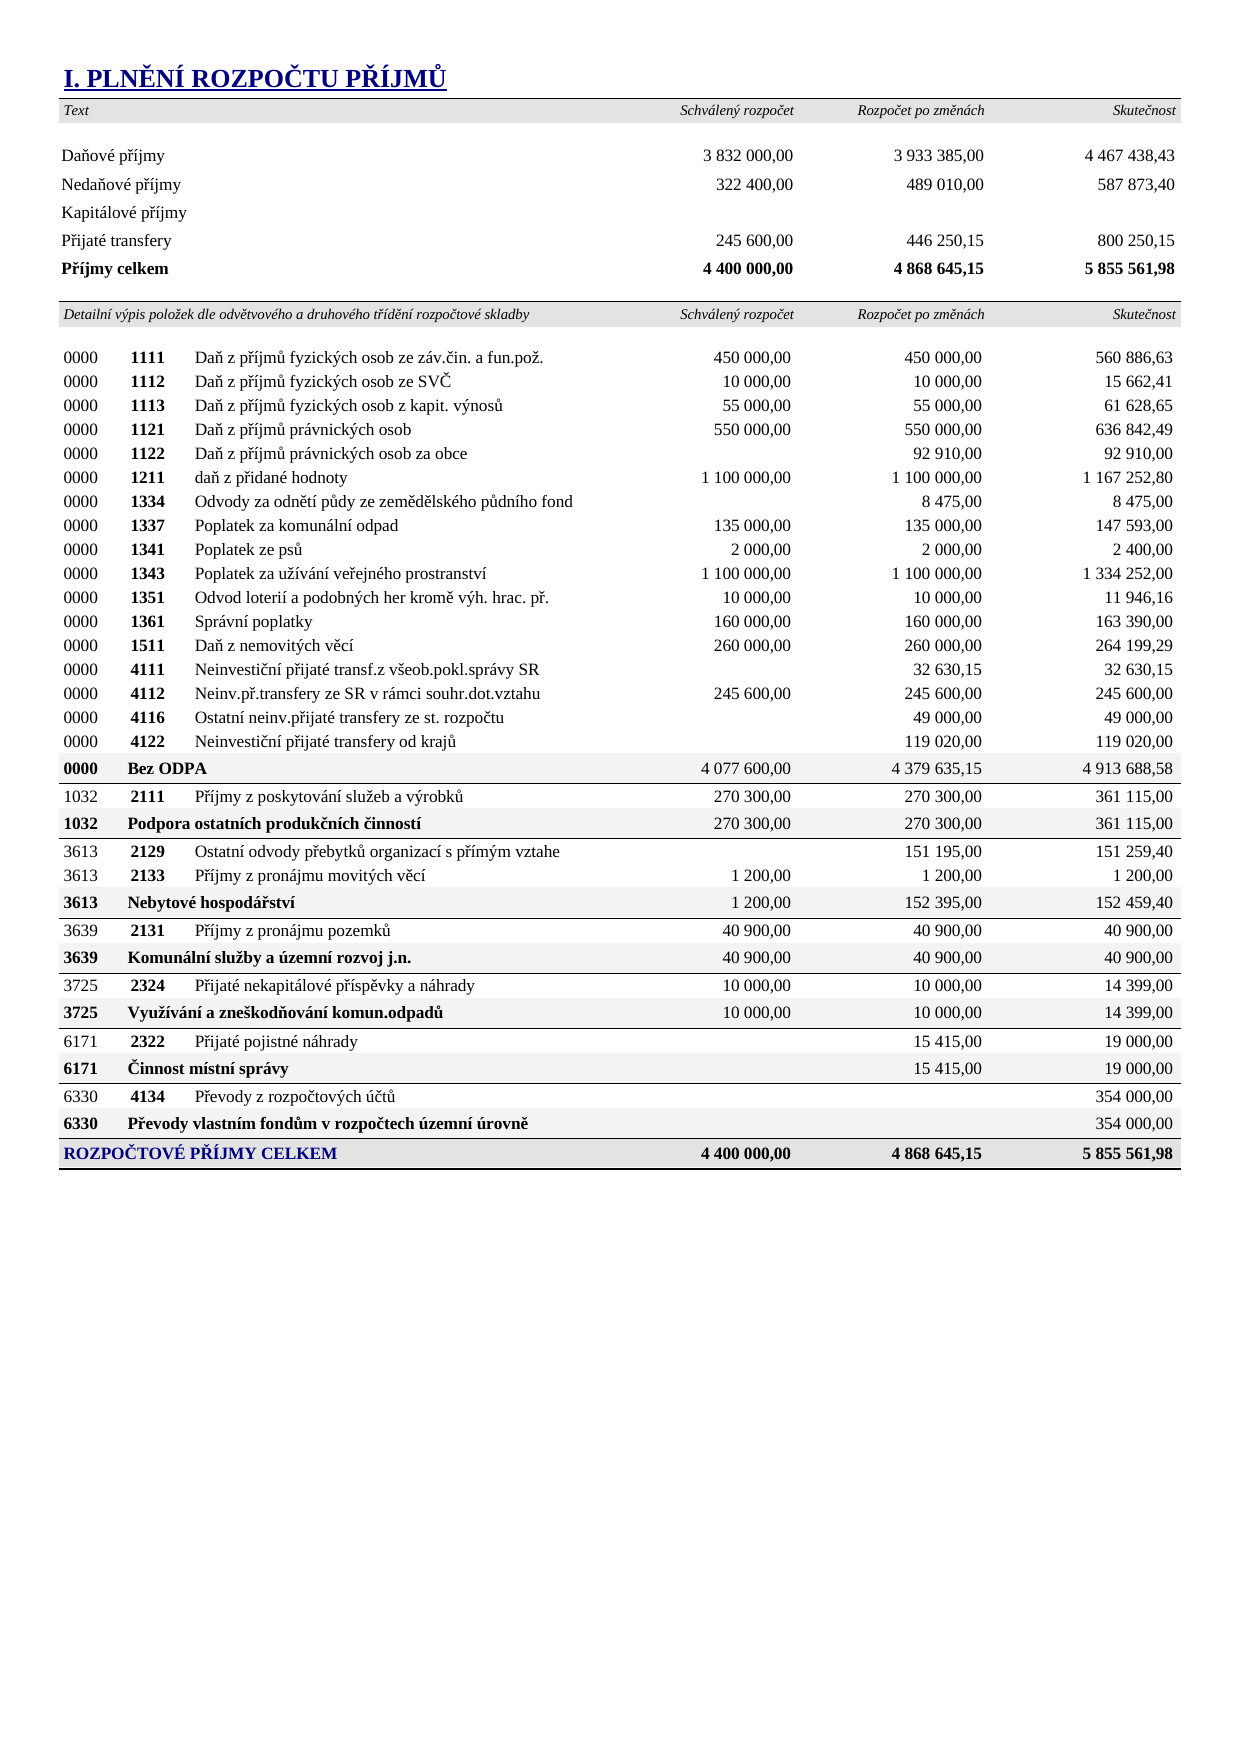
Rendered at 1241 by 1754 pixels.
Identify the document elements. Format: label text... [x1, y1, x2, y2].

table_cell [799, 1084, 990, 1108]
table_cell 2 000,00 [609, 537, 799, 561]
table_cell 0000 [59, 633, 126, 657]
table_cell Převody vlastním fondům v rozpočtech územní úrovně [126, 1108, 609, 1138]
table_cell 152 459,40 [990, 887, 1181, 917]
table_cell Poplatek ze psů [194, 537, 609, 561]
table_cell 2 000,00 [799, 537, 990, 561]
table_cell 489 010,00 [799, 170, 990, 198]
table_cell 92 910,00 [799, 441, 990, 465]
table_cell [799, 198, 990, 226]
table_cell [609, 489, 799, 513]
table_cell 0000 [59, 657, 126, 681]
table_cell 6330 [59, 1084, 126, 1108]
table_cell 55 000,00 [609, 394, 799, 417]
table_cell 0000 [59, 753, 126, 783]
table_cell Poplatek za užívání veřejného prostranství [194, 561, 609, 585]
table_cell 1 200,00 [609, 863, 799, 887]
table_cell 55 000,00 [799, 394, 990, 417]
table_cell 1341 [126, 537, 193, 561]
table_cell Ostatní neinv.přijaté transfery ze st. rozpočtu [194, 705, 609, 729]
table_cell 1121 [126, 418, 193, 441]
table_cell Činnost místní správy [126, 1053, 609, 1083]
table_cell 61 628,65 [990, 394, 1181, 417]
table_cell 1 200,00 [990, 863, 1181, 887]
table_cell Schválený rozpočet [609, 302, 799, 327]
table_cell 49 000,00 [990, 705, 1181, 729]
table_cell 40 900,00 [799, 919, 990, 942]
table_cell 2131 [126, 919, 193, 942]
table_cell 354 000,00 [990, 1084, 1181, 1108]
table_cell Daň z příjmů fyzických osob z kapit. výnosů [194, 394, 609, 417]
table_cell 147 593,00 [990, 513, 1181, 537]
table_cell 40 900,00 [990, 919, 1181, 942]
table_cell Příjmy z pronájmu movitých věcí [194, 863, 609, 887]
table_cell 4 868 645,15 [799, 1139, 990, 1167]
table_cell 1111 [126, 346, 193, 369]
table_cell 1337 [126, 513, 193, 537]
table_cell 3613 [59, 863, 126, 887]
table_cell Podpora ostatních produkčních činností [126, 808, 609, 838]
table_cell 119 020,00 [799, 729, 990, 753]
table_cell 1 200,00 [609, 887, 799, 917]
table_cell Daň z příjmů právnických osob za obce [194, 441, 609, 465]
table_cell [609, 198, 799, 226]
table_cell 3 933 385,00 [799, 142, 990, 170]
table_cell [609, 441, 799, 465]
table_cell Kapitálové příjmy [59, 198, 609, 226]
table_cell 1032 [59, 808, 126, 838]
table_cell Text [59, 99, 609, 123]
table_cell 15 415,00 [799, 1029, 990, 1053]
table_cell 1 167 252,80 [990, 465, 1181, 489]
table_cell 6171 [59, 1029, 126, 1053]
table_cell 560 886,63 [990, 346, 1181, 369]
table_cell 10 000,00 [609, 585, 799, 609]
table_cell 135 000,00 [799, 513, 990, 537]
table_cell daň z přidané hodnoty [194, 465, 609, 489]
table_cell 636 842,49 [990, 418, 1181, 441]
table_cell Daň z příjmů fyzických osob ze SVČ [194, 370, 609, 393]
table_cell 6171 [59, 1053, 126, 1083]
table_cell 11 946,16 [990, 585, 1181, 609]
table_cell 151 259,40 [990, 839, 1181, 863]
table_cell 450 000,00 [609, 346, 799, 369]
table_cell 0000 [59, 537, 126, 561]
table_cell 2129 [126, 839, 193, 863]
table_cell Rozpočet po změnách [799, 302, 990, 327]
table_cell Neinvestiční přijaté transfery od krajů [194, 729, 609, 753]
table_cell Odvod loterií a podobných her kromě výh. hrac. př. [194, 585, 609, 609]
table_cell 3639 [59, 943, 126, 973]
table_cell 8 475,00 [990, 489, 1181, 513]
table_cell 270 300,00 [609, 784, 799, 808]
table_cell 1032 [59, 784, 126, 808]
table_cell Daň z příjmů fyzických osob ze záv.čin. a fun.pož. [194, 346, 609, 369]
table_cell 163 390,00 [990, 609, 1181, 633]
table_cell 1343 [126, 561, 193, 585]
table_header I. PLNĚNÍ ROZPOČTU PŘÍJMŮ [59, 59, 1181, 97]
table_cell 10 000,00 [609, 998, 799, 1028]
table_cell Poplatek za komunální odpad [194, 513, 609, 537]
table_cell 1112 [126, 370, 193, 393]
table_cell 0000 [59, 681, 126, 705]
table_cell 0000 [59, 370, 126, 393]
table_cell [609, 1084, 799, 1108]
table_cell [799, 1108, 990, 1138]
table_cell 40 900,00 [609, 943, 799, 973]
table_cell 4122 [126, 729, 193, 753]
table_cell 160 000,00 [609, 609, 799, 633]
table_cell Skutečnost [990, 99, 1181, 123]
table_cell 1 100 000,00 [609, 465, 799, 489]
table_cell Neinv.př.transfery ze SR v rámci souhr.dot.vztahu [194, 681, 609, 705]
table_cell 6330 [59, 1108, 126, 1138]
table_cell 15 662,41 [990, 370, 1181, 393]
table_cell Bez ODPA [126, 753, 609, 783]
table_cell 15 415,00 [799, 1053, 990, 1083]
table_cell 10 000,00 [799, 585, 990, 609]
table_cell Využívání a zneškodňování komun.odpadů [126, 998, 609, 1028]
table_cell 152 395,00 [799, 887, 990, 917]
table_cell 446 250,15 [799, 226, 990, 254]
table_cell Schválený rozpočet [609, 99, 799, 123]
table_cell 4111 [126, 657, 193, 681]
table_cell Detailní výpis položek dle odvětvového a druhového třídění rozpočtové skladby [59, 302, 609, 327]
table_cell 0000 [59, 418, 126, 441]
table_cell [609, 1108, 799, 1138]
table_cell 2324 [126, 974, 193, 998]
table_cell Rozpočet po změnách [799, 99, 990, 123]
table_cell 5 855 561,98 [990, 1139, 1181, 1167]
table_cell Daňové příjmy [59, 142, 609, 170]
table_cell Daň z příjmů právnických osob [194, 418, 609, 441]
table_cell 151 195,00 [799, 839, 990, 863]
table_cell 8 475,00 [799, 489, 990, 513]
table_cell Příjmy z pronájmu pozemků [194, 919, 609, 942]
table_cell [59, 282, 1181, 301]
table_cell 1511 [126, 633, 193, 657]
table_cell 264 199,29 [990, 633, 1181, 657]
table_cell 354 000,00 [990, 1108, 1181, 1138]
table_cell Neinvestiční přijaté transf.z všeob.pokl.správy SR [194, 657, 609, 681]
table_cell Správní poplatky [194, 609, 609, 633]
table_cell 270 300,00 [609, 808, 799, 838]
table_cell 10 000,00 [799, 998, 990, 1028]
table_cell Příjmy celkem [59, 254, 609, 282]
table_cell 0000 [59, 561, 126, 585]
table_cell 40 900,00 [609, 919, 799, 942]
table_cell 245 600,00 [990, 681, 1181, 705]
table_cell 10 000,00 [799, 974, 990, 998]
table_cell 0000 [59, 585, 126, 609]
table_cell 19 000,00 [990, 1053, 1181, 1083]
table_cell 4112 [126, 681, 193, 705]
table_cell 1334 [126, 489, 193, 513]
table_cell 3725 [59, 998, 126, 1028]
table_cell 1 100 000,00 [609, 561, 799, 585]
table_cell [609, 839, 799, 863]
table_cell 19 000,00 [990, 1029, 1181, 1053]
table_cell Ostatní odvody přebytků organizací s přímým vztahe [194, 839, 609, 863]
table_cell 2111 [126, 784, 193, 808]
table_cell 0000 [59, 346, 126, 369]
table_cell 1113 [126, 394, 193, 417]
table_cell Přijaté transfery [59, 226, 609, 254]
table_cell 4 868 645,15 [799, 254, 990, 282]
table_cell 0000 [59, 441, 126, 465]
table_cell 5 855 561,98 [990, 254, 1181, 282]
table_cell 3639 [59, 919, 126, 942]
table_cell 49 000,00 [799, 705, 990, 729]
table_cell 0000 [59, 513, 126, 537]
table_cell 0000 [59, 394, 126, 417]
table_cell 10 000,00 [609, 974, 799, 998]
table_cell [609, 657, 799, 681]
table_cell 361 115,00 [990, 808, 1181, 838]
table_cell 245 600,00 [609, 681, 799, 705]
table_cell 270 300,00 [799, 784, 990, 808]
table_cell 14 399,00 [990, 998, 1181, 1028]
table_cell 3725 [59, 974, 126, 998]
table_cell 587 873,40 [990, 170, 1181, 198]
table_cell 1 100 000,00 [799, 561, 990, 585]
table_cell [609, 1029, 799, 1053]
table_cell 2 400,00 [990, 537, 1181, 561]
table_cell 119 020,00 [990, 729, 1181, 753]
table_cell 450 000,00 [799, 346, 990, 369]
table_cell 40 900,00 [799, 943, 990, 973]
table_cell 3 832 000,00 [609, 142, 799, 170]
table_cell [59, 327, 1181, 346]
table_cell 1351 [126, 585, 193, 609]
table_cell 322 400,00 [609, 170, 799, 198]
table_cell Přijaté nekapitálové příspěvky a náhrady [194, 974, 609, 998]
table_cell [609, 729, 799, 753]
table_cell 10 000,00 [609, 370, 799, 393]
table_cell 0000 [59, 465, 126, 489]
table_cell Nebytové hospodářství [126, 887, 609, 917]
table_cell 0000 [59, 705, 126, 729]
table_cell 3613 [59, 887, 126, 917]
table_cell 245 600,00 [799, 681, 990, 705]
table_cell 4 400 000,00 [609, 1139, 799, 1167]
table_cell 0000 [59, 729, 126, 753]
table_cell 270 300,00 [799, 808, 990, 838]
table_cell Skutečnost [990, 302, 1181, 327]
table_cell 4 467 438,43 [990, 142, 1181, 170]
table_cell 4 400 000,00 [609, 254, 799, 282]
table_cell [609, 1053, 799, 1083]
table_cell 32 630,15 [990, 657, 1181, 681]
table_cell 10 000,00 [799, 370, 990, 393]
table_cell 550 000,00 [799, 418, 990, 441]
table_cell Komunální služby a územní rozvoj j.n. [126, 943, 609, 973]
table_cell 40 900,00 [990, 943, 1181, 973]
table_cell ROZPOČTOVÉ PŘÍJMY CELKEM [59, 1139, 609, 1167]
table_cell 260 000,00 [799, 633, 990, 657]
table_cell 14 399,00 [990, 974, 1181, 998]
table_cell Daň z nemovitých věcí [194, 633, 609, 657]
table_cell 3613 [59, 839, 126, 863]
table_cell Převody z rozpočtových účtů [194, 1084, 609, 1108]
table_cell 1211 [126, 465, 193, 489]
table_cell 260 000,00 [609, 633, 799, 657]
table_cell 1 334 252,00 [990, 561, 1181, 585]
table_cell Příjmy z poskytování služeb a výrobků [194, 784, 609, 808]
table_cell 160 000,00 [799, 609, 990, 633]
table_cell Odvody za odnětí půdy ze zemědělského půdního fond [194, 489, 609, 513]
table_cell 4 913 688,58 [990, 753, 1181, 783]
table_cell [609, 705, 799, 729]
table_cell 2133 [126, 863, 193, 887]
table_cell 1361 [126, 609, 193, 633]
table_cell 361 115,00 [990, 784, 1181, 808]
table_cell 245 600,00 [609, 226, 799, 254]
table_cell 92 910,00 [990, 441, 1181, 465]
table_cell [59, 123, 1181, 142]
table_cell 1 100 000,00 [799, 465, 990, 489]
table_cell 2322 [126, 1029, 193, 1053]
table_cell 4 379 635,15 [799, 753, 990, 783]
table_cell 4116 [126, 705, 193, 729]
table_cell 0000 [59, 609, 126, 633]
table_cell Přijaté pojistné náhrady [194, 1029, 609, 1053]
table_cell 135 000,00 [609, 513, 799, 537]
table_cell 4 077 600,00 [609, 753, 799, 783]
table_cell 0000 [59, 489, 126, 513]
table_cell 1 200,00 [799, 863, 990, 887]
table_cell 1122 [126, 441, 193, 465]
table_cell Nedaňové příjmy [59, 170, 609, 198]
table_cell 550 000,00 [609, 418, 799, 441]
table_cell 4134 [126, 1084, 193, 1108]
table_cell 32 630,15 [799, 657, 990, 681]
table_cell [990, 198, 1181, 226]
table_cell 800 250,15 [990, 226, 1181, 254]
